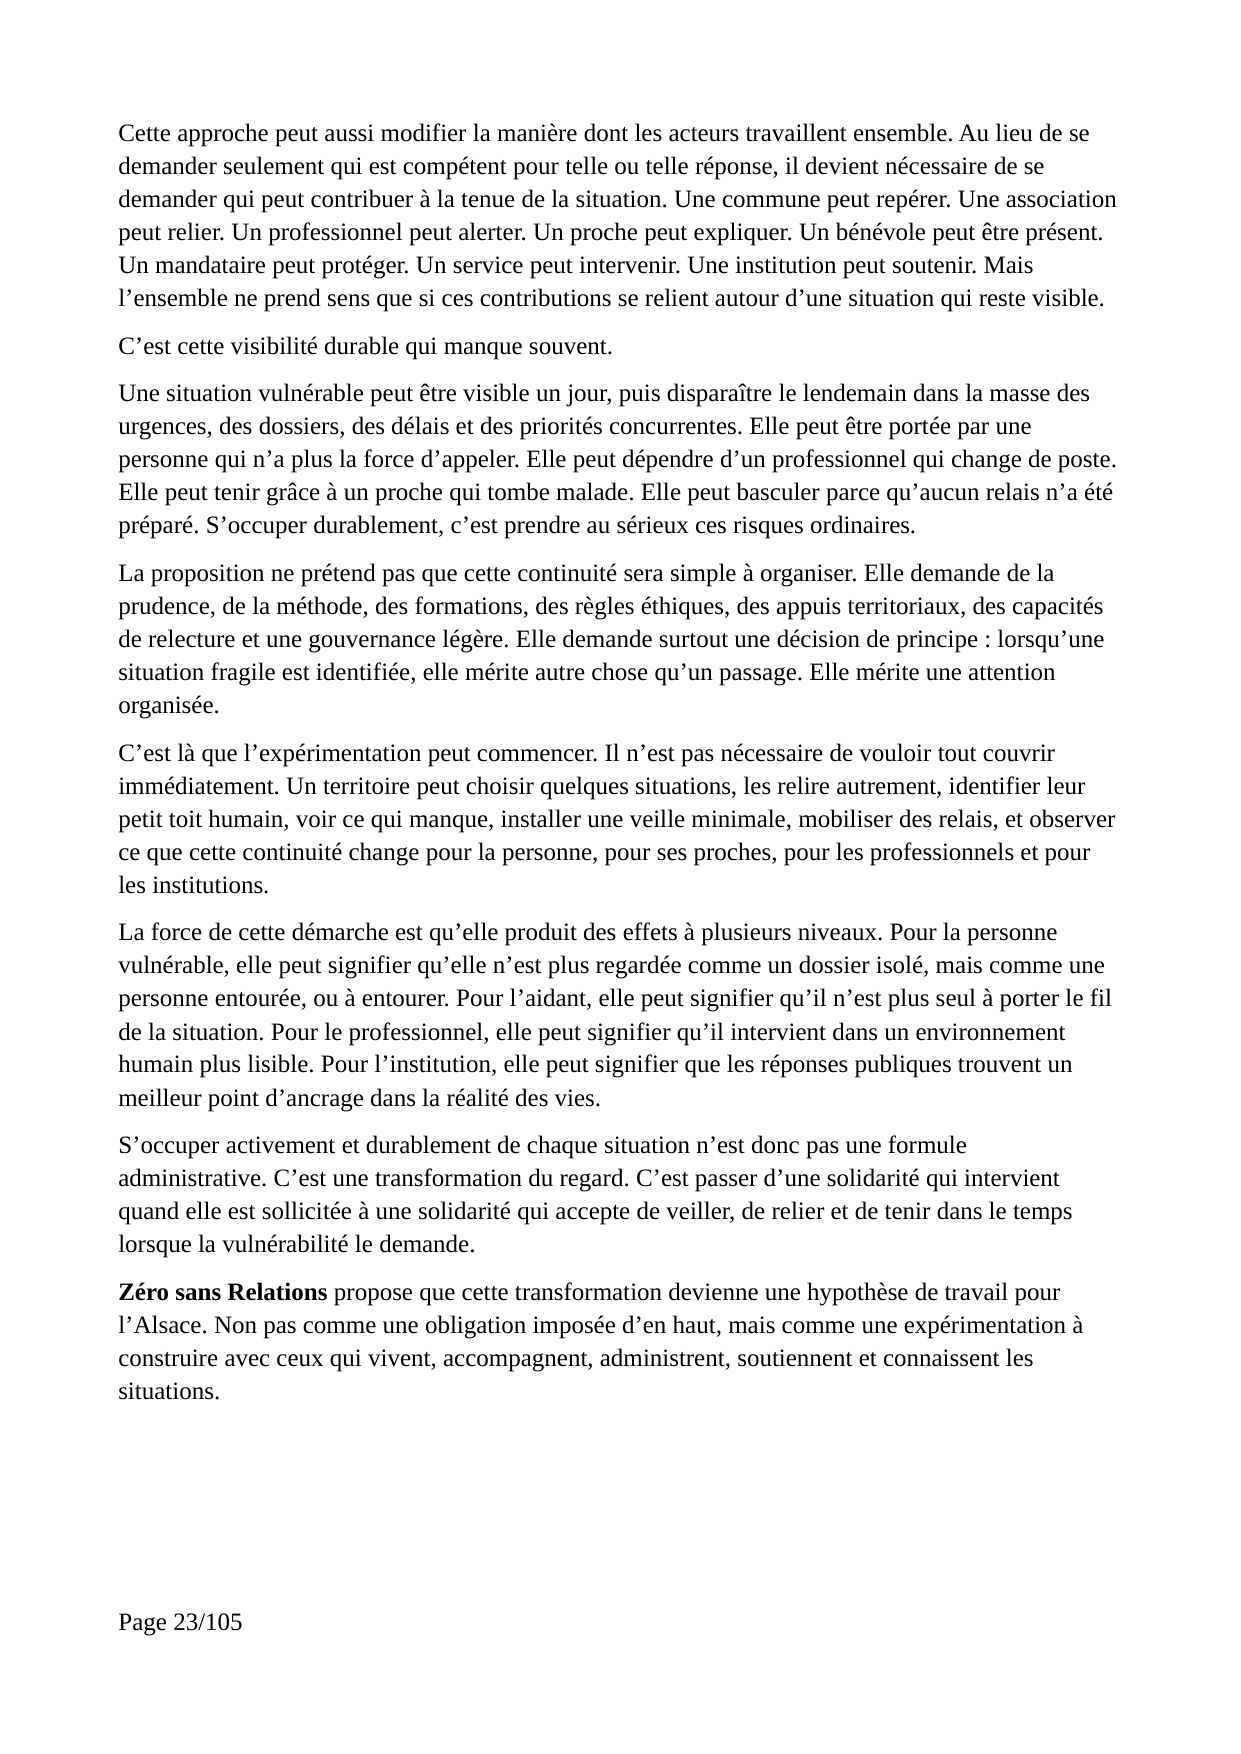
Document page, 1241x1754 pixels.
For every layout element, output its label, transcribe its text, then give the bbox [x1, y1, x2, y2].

text C’est cette visibilité durable qui manque souvent. [118, 331, 1122, 359]
text La force de cette démarche est qu’elle produit des effets à plusieurs niveaux. Pour la personne vulnérable, elle peut signifier qu’elle n’est plus regardée comme un dossier isolé, mais comme une personne entourée, ou à entourer. Pour l’aidant, elle peut signifier qu’il n’est plus seul à porter le fil de la situation. Pour le professionnel, elle peut signifier qu’il intervient dans un environnement humain plus lisible. Pour l’institution, elle peut signifier que les réponses publiques trouvent un meilleur point d’ancrage dans la réalité des vies. [118, 917, 1122, 1111]
text Une situation vulnérable peut être visible un jour, puis disparaître le lendemain dans la masse des urgences, des dossiers, des délais et des priorités concurrentes. Elle peut être portée par une personne qui n’a plus la force d’appeler. Elle peut dépendre d’un professionnel qui change de poste. Elle peut tenir grâce à un proche qui tombe malade. Elle peut basculer parce qu’aucun relais n’a été préparé. S’occuper durablement, c’est prendre au sérieux ces risques ordinaires. [118, 378, 1122, 539]
text La proposition ne prétend pas que cette continuité sera simple à organiser. Elle demande de la prudence, de la méthode, des formations, des règles éthiques, des appuis territoriaux, des capacités de relecture et une gouvernance légère. Elle demande surtout une décision de principe : lorsqu’une situation fragile est identifiée, elle mérite autre chose qu’un passage. Elle mérite une attention organisée. [118, 558, 1122, 719]
text S’occuper activement et durablement de chaque situation n’est donc pas une formule administrative. C’est une transformation du regard. C’est passer d’une solidarité qui intervient quand elle est sollicitée à une solidarité qui accepte de veiller, de relier et de tenir dans le temps lorsque la vulnérabilité le demande. [118, 1130, 1122, 1258]
text Cette approche peut aussi modifier la manière dont les acteurs travaillent ensemble. Au lieu de se demander seulement qui est compétent pour telle ou telle réponse, il devient nécessaire de se demander qui peut contribuer à la tenue de la situation. Une commune peut repérer. Une association peut relier. Un professionnel peut alerter. Un proche peut expliquer. Un bénévole peut être présent. Un mandataire peut protéger. Un service peut intervenir. Une institution peut soutenir. Mais l’ensemble ne prend sens que si ces contributions se relient autour d’une situation qui reste visible. [118, 118, 1122, 312]
text Zéro sans Relations propose que cette transformation devienne une hypothèse de travail pour l’Alsace. Non pas comme une obligation imposée d’en haut, mais comme une expérimentation à construire avec ceux qui vivent, accompagnent, administrent, soutiennent et connaissent les situations. [118, 1277, 1122, 1405]
text C’est là que l’expérimentation peut commencer. Il n’est pas nécessaire de vouloir tout couvrir immédiatement. Un territoire peut choisir quelques situations, les relire autrement, identifier leur petit toit humain, voir ce qui manque, installer une veille minimale, mobiliser des relais, et observer ce que cette continuité change pour la personne, pour ses proches, pour les professionnels et pour les institutions. [118, 738, 1122, 899]
